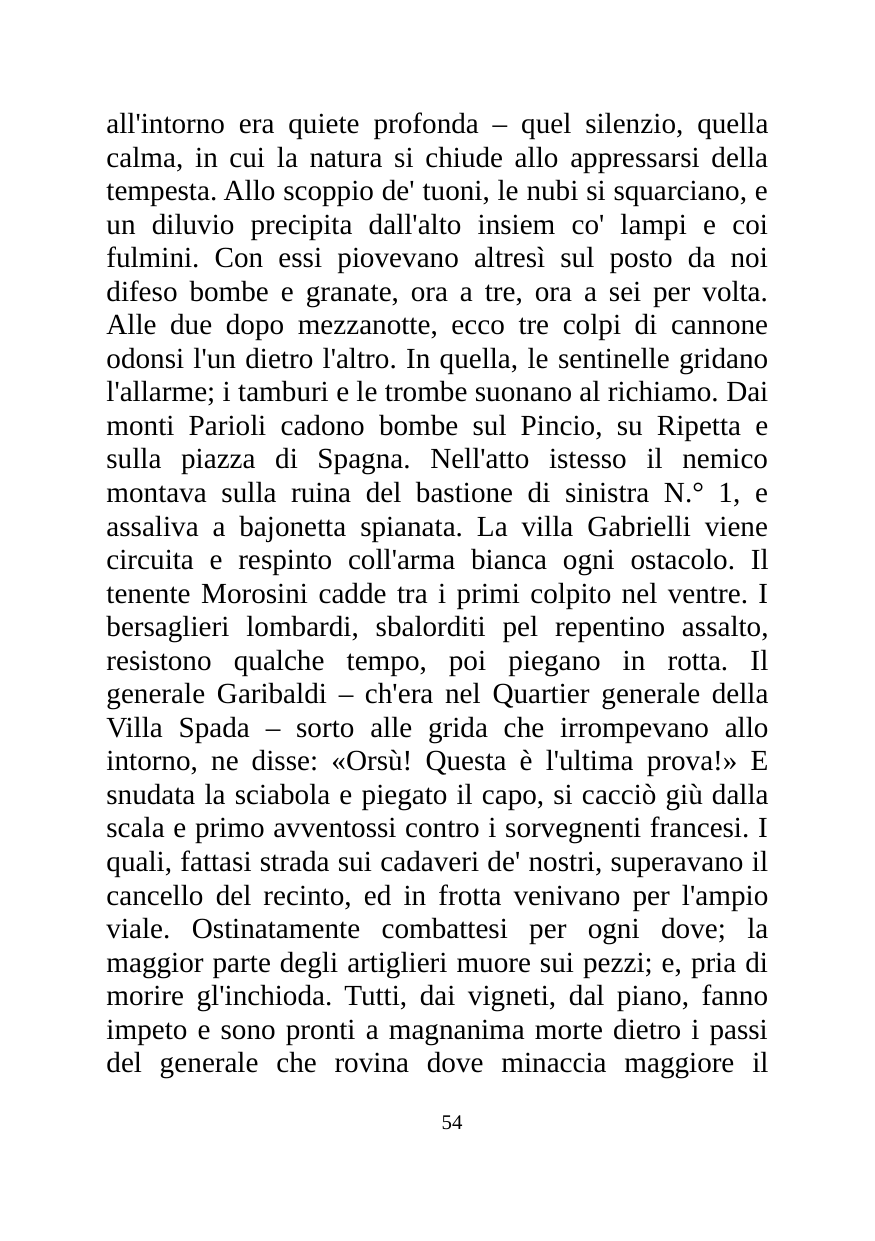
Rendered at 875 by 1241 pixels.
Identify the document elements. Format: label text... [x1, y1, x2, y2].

text all'intorno era quiete profonda – quel silenzio, quella calma, in cui la natura si chiude allo appressarsi della tempesta. Allo scoppio de' tuoni, le nubi si squarciano, e un diluvio precipita dall'alto insiem co' lampi e coi fulmini. Con essi piovevano altresì sul posto da noi difeso bombe e granate, ora a tre, ora a sei per volta. Alle due dopo mezzanotte, ecco tre colpi di cannone odonsi l'un dietro l'altro. In quella, le sentinelle gridano l'allarme; i tamburi e le trombe suonano al richiamo. Dai monti Parioli cadono bombe sul Pincio, su Ripetta e sulla piazza di Spagna. Nell'atto istesso il nemico montava sulla ruina del bastione di sinistra N.° 1, e assaliva a bajonetta spianata. La villa Gabrielli viene circuita e respinto coll'arma bianca ogni ostacolo. Il tenente Morosini cadde tra i primi colpito nel ventre. I bersaglieri lombardi, sbalorditi pel repentino assalto, resistono qualche tempo, poi piegano in rotta. Il generale Garibaldi – ch'era nel Quartier generale della Villa Spada – sorto alle grida che irrompevano allo intorno, ne disse: «Orsù! Questa è l'ultima prova!» E snudata la sciabola e piegato il capo, si cacciò giù dalla scala e primo avventossi contro i sorvegnenti francesi. I quali, fattasi strada sui cadaveri de' nostri, superavano il cancello del recinto, ed in frotta venivano per l'ampio viale. Ostinatamente combattesi per ogni dove; la maggior parte degli artiglieri muore sui pezzi; e, pria di morire gl'inchioda. Tutti, dai vigneti, dal piano, fanno impeto e sono pronti a magnanima morte dietro i passi del generale che rovina dove minaccia maggiore il [106, 106, 769, 1079]
